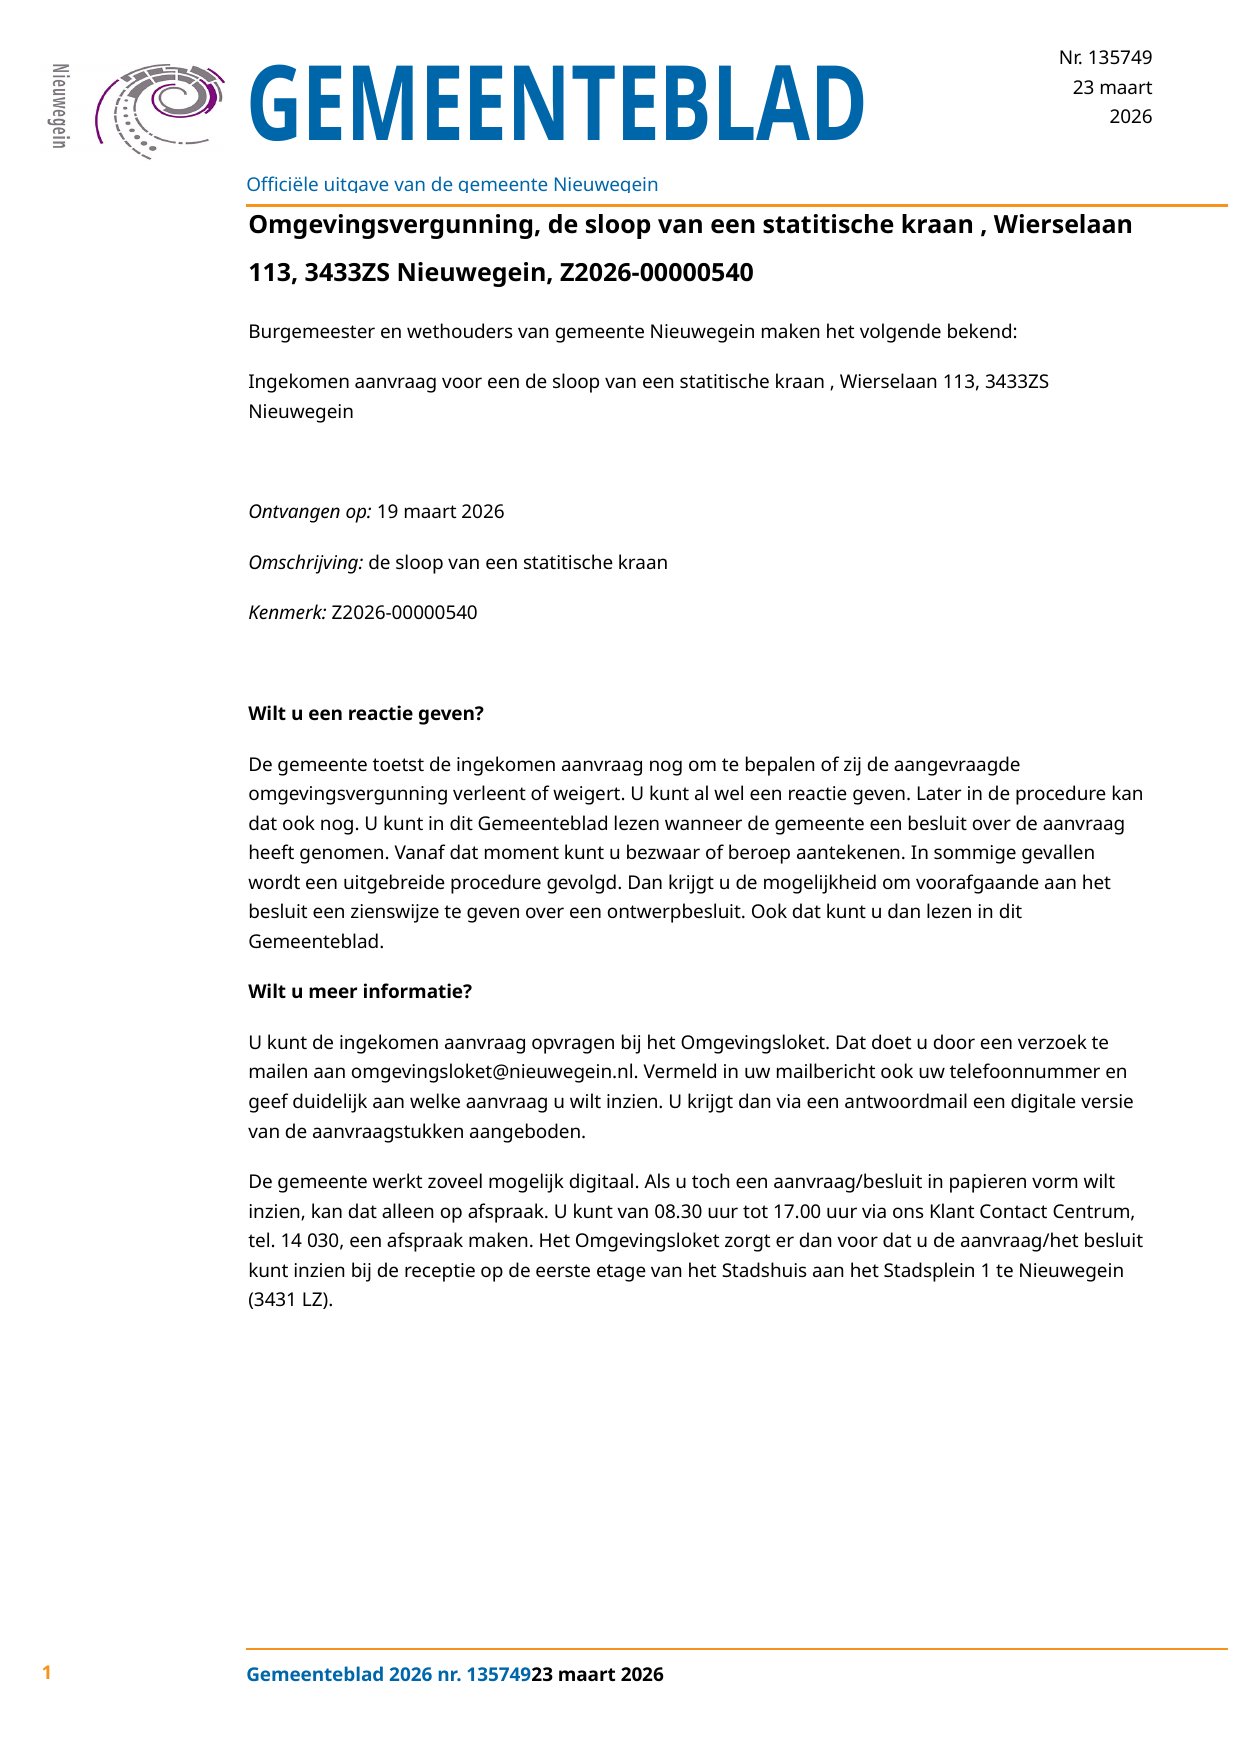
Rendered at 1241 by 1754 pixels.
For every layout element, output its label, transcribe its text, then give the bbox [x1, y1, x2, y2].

text De gemeente toetst de ingekomen aanvraag nog om te bepalen of zij de aangevraagde omgevingsvergunning verleent of weigert. U kunt al wel een reactie geven. Later in de procedure kan dat ook nog. U kunt in dit Gemeenteblad lezen wanneer de gemeente een besluit over de aanvraag heeft genomen. Vanaf dat moment kunt u bezwaar of beroep aantekenen. In sommige gevallen wordt een uitgebreide procedure gevolgd. Dan krijgt u de mogelijkheid om voorafgaande aan het besluit een zienswijze te geven over een ontwerpbesluit. Ook dat kunt u dan lezen in dit Gemeenteblad. [248, 751, 1152, 954]
text Ontvangen op: 19 maart 2026 [248, 499, 1152, 524]
text Omschrijving: de sloop van een statitische kraan [248, 549, 1152, 575]
text De gemeente werkt zoveel mogelijk digitaal. Als u toch een aanvraag/besluit in papieren vorm wilt inzien, kan dat alleen op afspraak. U kunt van 08.30 uur tot 17.00 uur via ons Klant Contact Centrum, tel. 14 030, een afspraak maken. Het Omgevingsloket zorgt er dan voor dat u de aanvraag/het besluit kunt inzien bij de receptie op de eerste etage van het Stadshuis aan het Stadsplein 1 te Nieuwegein (3431 LZ). [248, 1168, 1152, 1312]
text Wilt u een reactie geven? [248, 700, 1152, 726]
picture [41, 47, 231, 172]
text Wilt u meer informatie? [248, 979, 1152, 1004]
text Burgemeester en wethouders van gemeente Nieuwegein maken het volgende bekend: [248, 318, 1152, 344]
text Kenmerk: Z2026-00000540 [248, 599, 1152, 625]
text Ingekomen aanvraag voor een de sloop van een statitische kraan , Wierselaan 113, 3433ZS Nieuwegein [248, 368, 1152, 424]
text Omgevingsvergunning, de sloop van een statitische kraan , Wierselaan 113, 3433ZS Nieuwegein, Z2026-00000540 [248, 207, 1152, 288]
text U kunt de ingekomen aanvraag opvragen bij het Omgevingsloket. Dat doet u door een verzoek te mailen aan omgevingsloket@nieuwegein.nl. Vermeld in uw mailbericht ook uw telefoonnummer en geef duidelijk aan welke aanvraag u wilt inzien. U krijgt dan via een antwoordmail een digitale versie van de aanvraagstukken aangeboden. [248, 1029, 1152, 1144]
